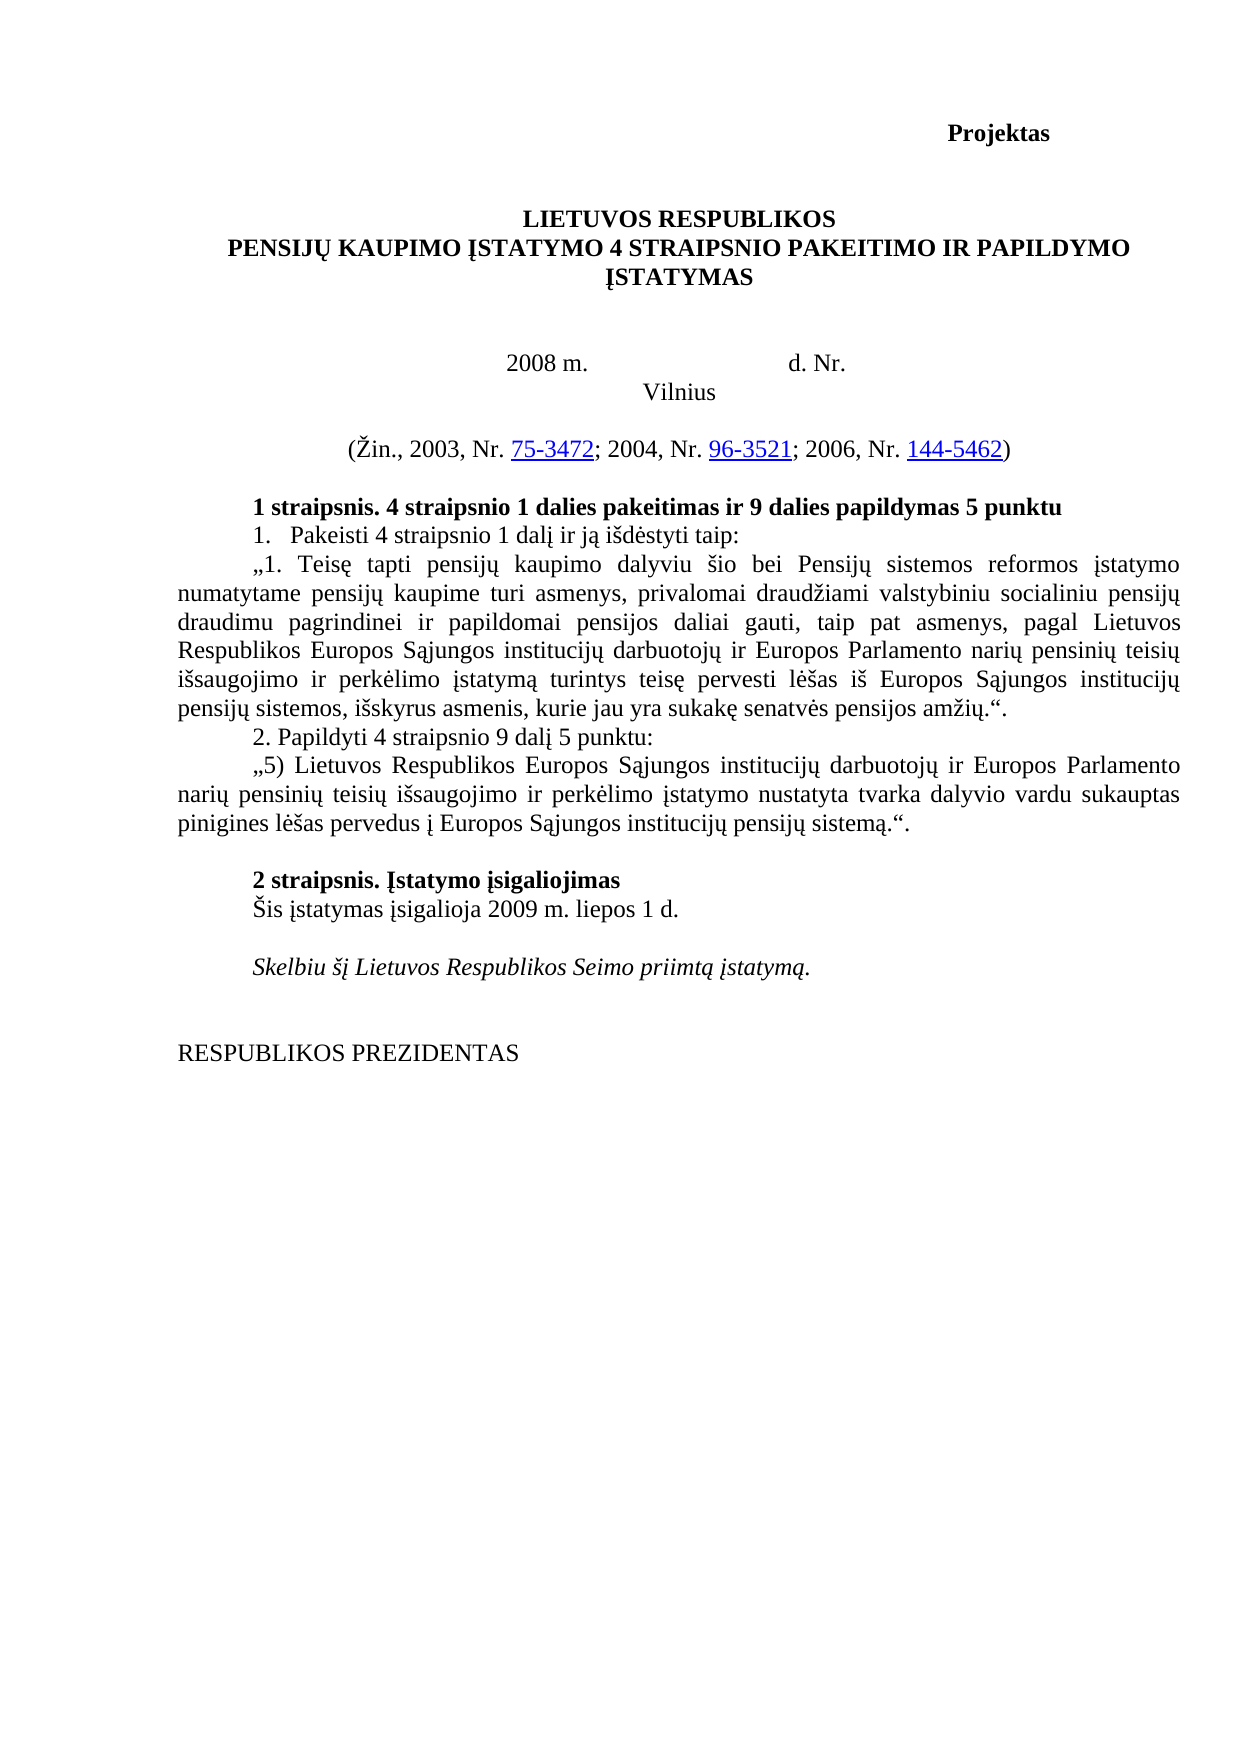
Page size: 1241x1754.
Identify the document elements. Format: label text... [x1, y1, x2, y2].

text 1. Pakeisti 4 straipsnio 1 dalį ir ją išdėstyti taip: [252, 521, 1181, 549]
text RESPUBLIKOS PREZIDENTAS [177, 1038, 1181, 1067]
text Vilnius [177, 377, 1181, 406]
text Projektas [777, 118, 1181, 147]
text 2 straipsnis. Įstatymo įsigaliojimas [177, 866, 1181, 894]
text (Žin., 2003, Nr. 75-3472; 2004, Nr. 96-3521; 2006, Nr. 144-5462) [177, 434, 1181, 463]
text Skelbiu šį Lietuvos Respublikos Seimo priimtą įstatymą. [177, 952, 1181, 981]
text „5) Lietuvos Respublikos Europos Sąjungos institucijų darbuotojų ir Europos Parlamento narių pensinių teisių išsaugojimo ir perkėlimo įstatymo nustatyta tvarka dalyvio vardu sukauptas pinigines lėšas pervedus į Europos Sąjungos institucijų pensijų sistemą.“. [177, 751, 1181, 837]
text Šis įstatymas įsigalioja 2009 m. liepos 1 d. [177, 894, 1181, 923]
text 2008 m. d. Nr. [177, 348, 1181, 377]
text PENSIJŲ KAUPIMO ĮSTATYMO 4 STRAIPSNIO PAKEITIMO IR PAPILDYMO ĮSTATYMAS [177, 233, 1181, 291]
text „1. Teisę tapti pensijų kaupimo dalyviu šio bei Pensijų sistemos reformos įstatymo numatytame pensijų kaupime turi asmenys, privalomai draudžiami valstybiniu socialiniu pensijų draudimu pagrindinei ir papildomai pensijos daliai gauti, taip pat asmenys, pagal Lietuvos Respublikos Europos Sąjungos institucijų darbuotojų ir Europos Parlamento narių pensinių teisių išsaugojimo ir perkėlimo įstatymą turintys teisę pervesti lėšas iš Europos Sąjungos institucijų pensijų sistemos, išskyrus asmenis, kurie jau yra sukakę senatvės pensijos amžių.“. [177, 549, 1181, 722]
text 2. Papildyti 4 straipsnio 9 dalį 5 punktu: [177, 722, 1181, 751]
text LIETUVOS RESPUBLIKOS [177, 204, 1181, 233]
text 1 straipsnis. 4 straipsnio 1 dalies pakeitimas ir 9 dalies papildymas 5 punktu [177, 492, 1181, 521]
